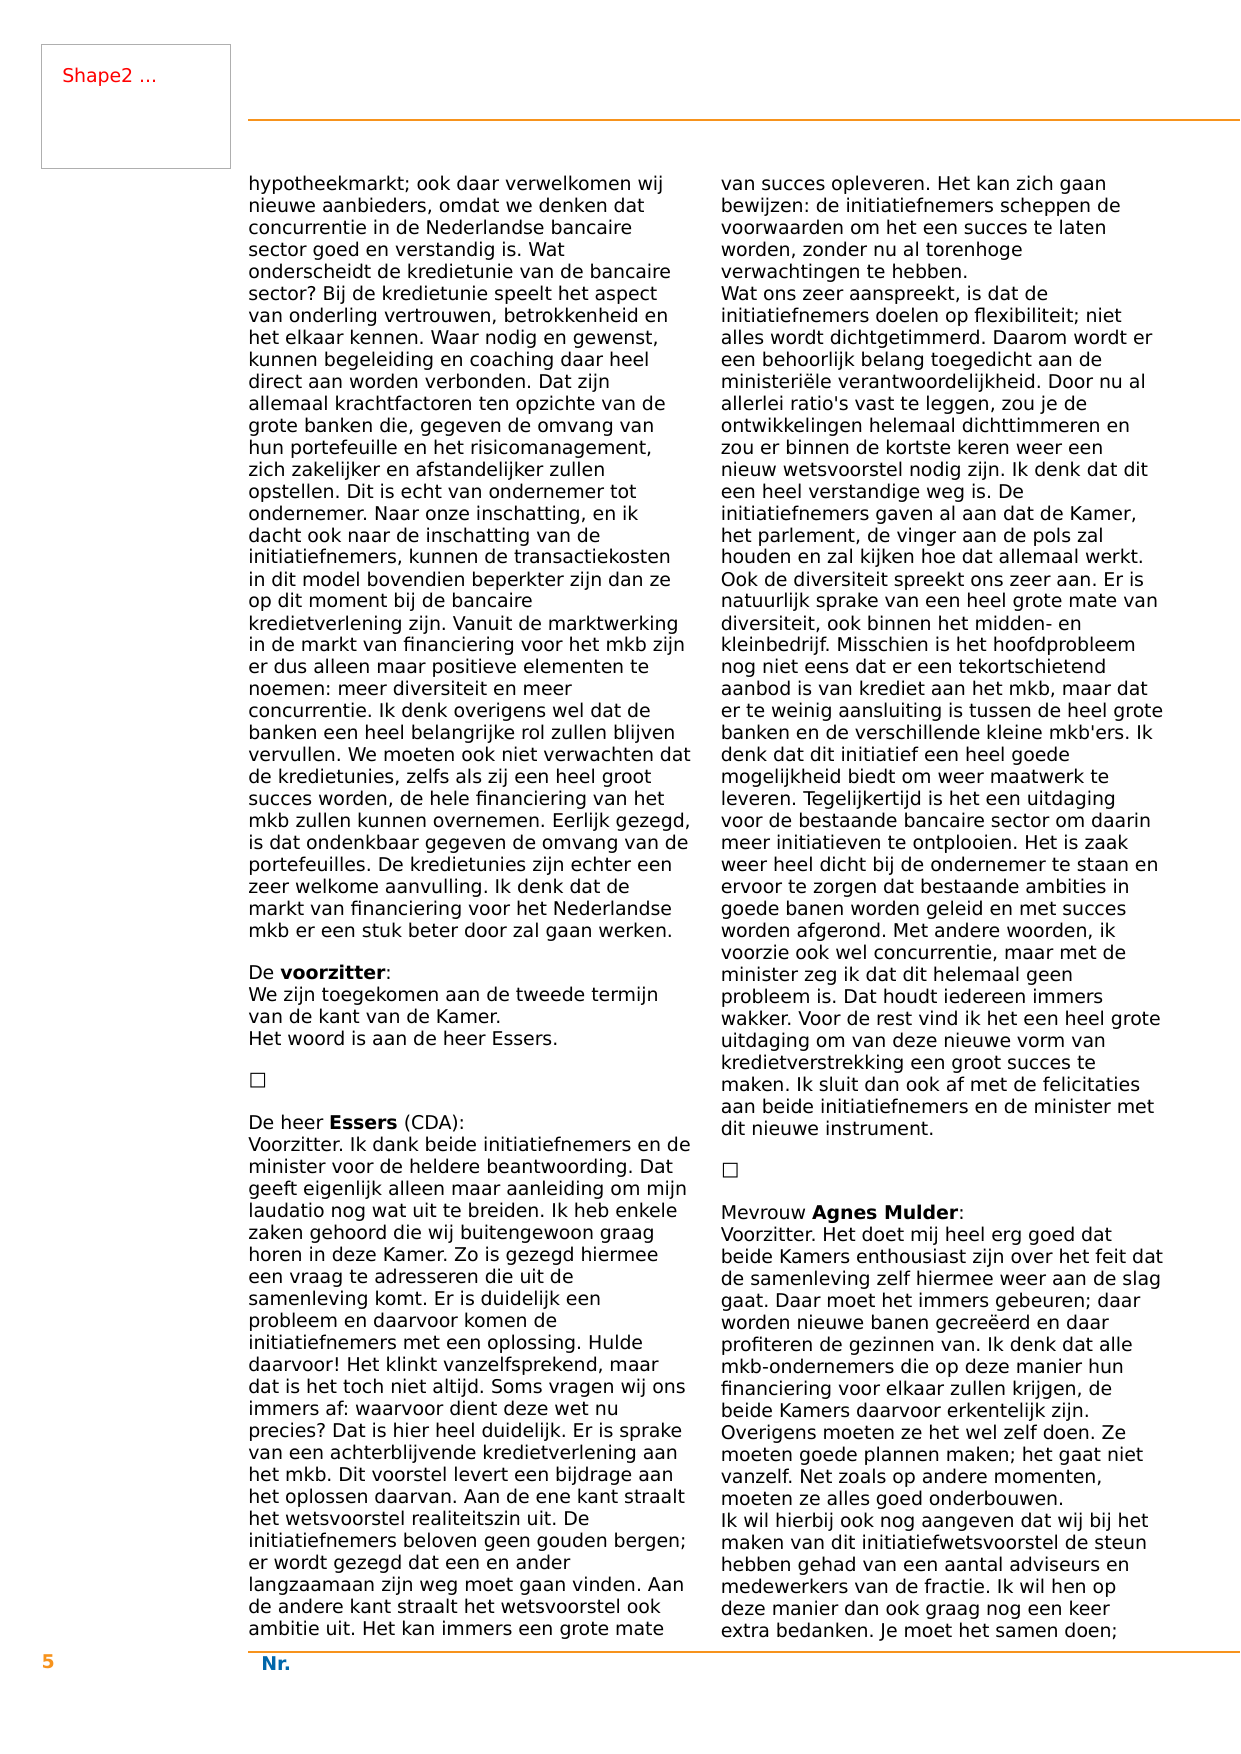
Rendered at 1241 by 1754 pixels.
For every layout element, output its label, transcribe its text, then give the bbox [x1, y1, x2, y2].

text Ik wil hierbij ook nog aangeven dat wij bij het maken van dit initiatiefwetsvoorstel de steun hebben gehad van een aantal adviseurs en medewerkers van de fractie. Ik wil hen op deze manier dan ook graag nog een keer extra bedanken. Je moet het samen doen; [721, 1509, 1163, 1641]
text De heer Essers (CDA): [248, 1112, 691, 1134]
text Ook de diversiteit spreekt ons zeer aan. Er is natuurlijk sprake van een heel grote mate van diversiteit, ook binnen het midden- en kleinbedrijf. Misschien is het hoofdprobleem nog niet eens dat er een tekortschietend aanbod is van krediet aan het mkb, maar dat er te weinig aansluiting is tussen de heel grote banken en de verschillende kleine mkb'ers. Ik denk dat dit initiatief een heel goede mogelijkheid biedt om weer maatwerk te leveren. Tegelijkertijd is het een uitdaging voor de bestaande bancaire sector om daarin meer initiatieven te ontplooien. Het is zaak weer heel dicht bij de ondernemer te staan en ervoor te zorgen dat bestaande ambities in goede banen worden geleid en met succes worden afgerond. Met andere woorden, ik voorzie ook wel concurrentie, maar met de minister zeg ik dat dit helemaal geen probleem is. Dat houdt iedereen immers wakker. Voor de rest vind ik het een heel grote uitdaging om van deze nieuwe vorm van kredietverstrekking een groot succes te maken. Ik sluit dan ook af met de felicitaties aan beide initiatiefnemers en de minister met dit nieuwe instrument. [721, 568, 1163, 1140]
text Mevrouw Agnes Mulder: [721, 1202, 1163, 1224]
text Voorzitter. Het doet mij heel erg goed dat beide Kamers enthousiast zijn over het feit dat de samenleving zelf hiermee weer aan de slag gaat. Daar moet het immers gebeuren; daar worden nieuwe banen gecreëerd en daar profiteren de gezinnen van. Ik denk dat alle mkb-ondernemers die op deze manier hun financiering voor elkaar zullen krijgen, de beide Kamers daarvoor erkentelijk zijn. Overigens moeten ze het wel zelf doen. Ze moeten goede plannen maken; het gaat niet vanzelf. Net zoals op andere momenten, moeten ze alles goed onderbouwen. [721, 1224, 1163, 1509]
text We zijn toegekomen aan de tweede termijn van de kant van de Kamer. [248, 984, 691, 1028]
text ⬜ [721, 1160, 1163, 1182]
text De voorzitter: [248, 962, 691, 984]
text Wat ons zeer aanspreekt, is dat de initiatiefnemers doelen op flexibiliteit; niet alles wordt dichtgetimmerd. Daarom wordt er een behoorlijk belang toegedicht aan de ministeriële verantwoordelijkheid. Door nu al allerlei ratio's vast te leggen, zou je de ontwikkelingen helemaal dichttimmeren en zou er binnen de kortste keren weer een nieuw wetsvoorstel nodig zijn. Ik denk dat dit een heel verstandige weg is. De initiatiefnemers gaven al aan dat de Kamer, het parlement, de vinger aan de pols zal houden en zal kijken hoe dat allemaal werkt. [721, 283, 1163, 568]
text Het woord is aan de heer Essers. [248, 1028, 691, 1050]
text van succes opleveren. Het kan zich gaan bewijzen: de initiatiefnemers scheppen de voorwaarden om het een succes te laten worden, zonder nu al torenhoge verwachtingen te hebben. [721, 173, 1163, 283]
text hypotheekmarkt; ook daar verwelkomen wij nieuwe aanbieders, omdat we denken dat concurrentie in de Nederlandse bancaire sector goed en verstandig is. Wat onderscheidt de kredietunie van de bancaire sector? Bij de kredietunie speelt het aspect van onderling vertrouwen, betrokkenheid en het elkaar kennen. Waar nodig en gewenst, kunnen begeleiding en coaching daar heel direct aan worden verbonden. Dat zijn allemaal krachtfactoren ten opzichte van de grote banken die, gegeven de omvang van hun portefeuille en het risicomanagement, zich zakelijker en afstandelijker zullen opstellen. Dit is echt van ondernemer tot ondernemer. Naar onze inschatting, en ik dacht ook naar de inschatting van de initiatiefnemers, kunnen de transactiekosten in dit model bovendien beperkter zijn dan ze op dit moment bij de bancaire kredietverlening zijn. Vanuit de marktwerking in de markt van financiering voor het mkb zijn er dus alleen maar positieve elementen te noemen: meer diversiteit en meer concurrentie. Ik denk overigens wel dat de banken een heel belangrijke rol zullen blijven vervullen. We moeten ook niet verwachten dat de kredietunies, zelfs als zij een heel groot succes worden, de hele financiering van het mkb zullen kunnen overnemen. Eerlijk gezegd, is dat ondenkbaar gegeven de omvang van de portefeuilles. De kredietunies zijn echter een zeer welkome aanvulling. Ik denk dat de markt van financiering voor het Nederlandse mkb er een stuk beter door zal gaan werken. [248, 173, 691, 942]
text ⬜ [248, 1070, 691, 1092]
text Voorzitter. Ik dank beide initiatiefnemers en de minister voor de heldere beantwoording. Dat geeft eigenlijk alleen maar aanleiding om mijn laudatio nog wat uit te breiden. Ik heb enkele zaken gehoord die wij buitengewoon graag horen in deze Kamer. Zo is gezegd hiermee een vraag te adresseren die uit de samenleving komt. Er is duidelijk een probleem en daarvoor komen de initiatiefnemers met een oplossing. Hulde daarvoor! Het klinkt vanzelfsprekend, maar dat is het toch niet altijd. Soms vragen wij ons immers af: waarvoor dient deze wet nu precies? Dat is hier heel duidelijk. Er is sprake van een achterblijvende kredietverlening aan het mkb. Dit voorstel levert een bijdrage aan het oplossen daarvan. Aan de ene kant straalt het wetsvoorstel realiteitszin uit. De initiatiefnemers beloven geen gouden bergen; er wordt gezegd dat een en ander langzaamaan zijn weg moet gaan vinden. Aan de andere kant straalt het wetsvoorstel ook ambitie uit. Het kan immers een grote mate [248, 1134, 691, 1639]
